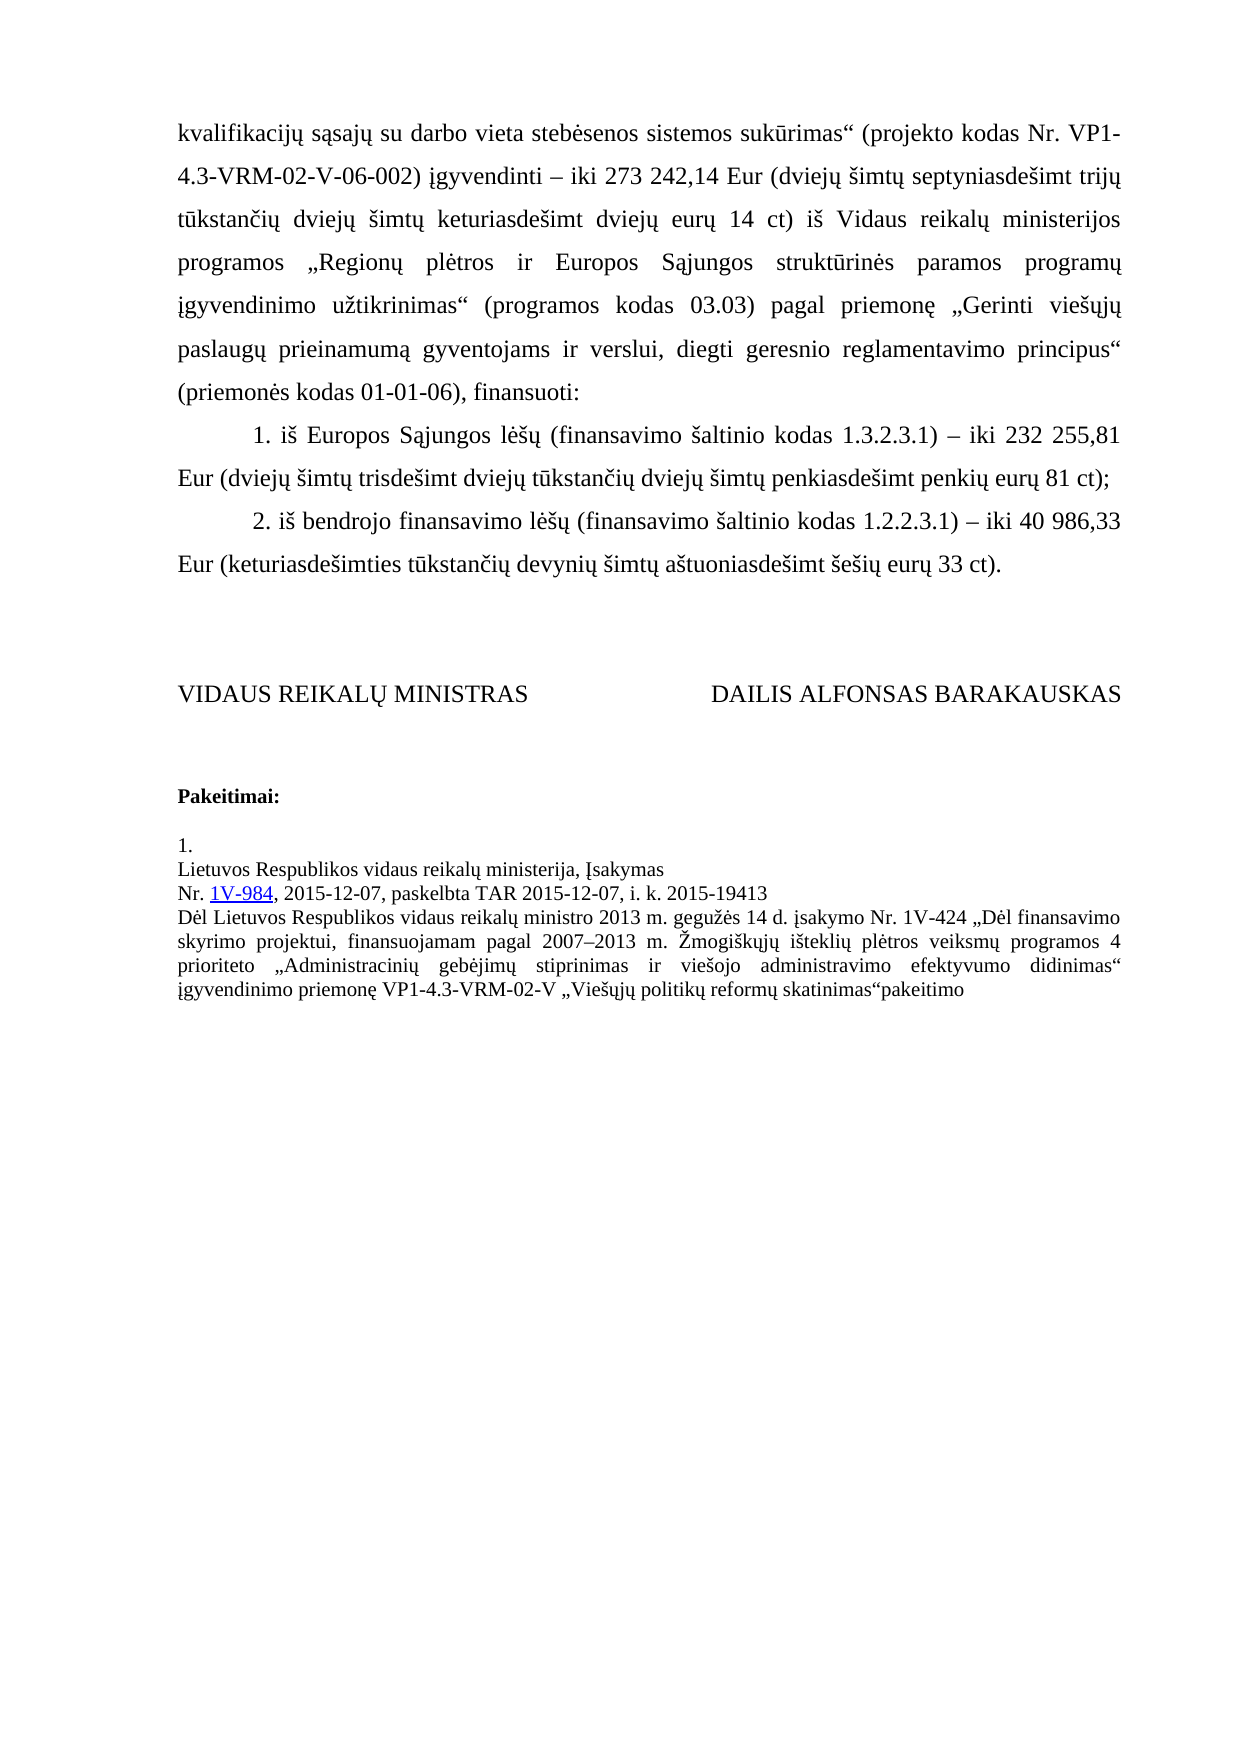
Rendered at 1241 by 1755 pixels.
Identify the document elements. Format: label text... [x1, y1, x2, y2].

text Vidaus reikalų ministras Dailis Alfonsas Barakauskas [177, 679, 1122, 707]
text 1. iš Europos Sąjungos lėšų (finansavimo šaltinio kodas 1.3.2.3.1) – iki 232 255,81 Eur (dviejų šimtų trisdešimt dviejų tūkstančių dviejų šimtų penkiasdešimt penkių eurų 81 ct); [177, 420, 1122, 492]
text kvalifikacijų sąsajų su darbo vieta stebėsenos sistemos sukūrimas“ (projekto kodas Nr. VP1-4.3-VRM-02-V-06-002) įgyvendinti – iki 273 242,14 Eur (dviejų šimtų septyniasdešimt trijų tūkstančių dviejų šimtų keturiasdešimt dviejų eurų 14 ct) iš Vidaus reikalų ministerijos programos „Regionų plėtros ir Europos Sąjungos struktūrinės paramos programų įgyvendinimo užtikrinimas“ (programos kodas 03.03) pagal priemonę „Gerinti viešųjų paslaugų prieinamumą gyventojams ir verslui, diegti geresnio reglamentavimo principus“ (priemonės kodas 01-01-06), finansuoti: [177, 118, 1122, 406]
text Lietuvos Respublikos vidaus reikalų ministerija, Įsakymas [177, 857, 1122, 881]
text Nr. 1V-984, 2015-12-07, paskelbta TAR 2015-12-07, i. k. 2015-19413 [177, 881, 1122, 905]
text Dėl Lietuvos Respublikos vidaus reikalų ministro 2013 m. gegužės 14 d. įsakymo Nr. 1V-424 „Dėl finansavimo skyrimo projektui, finansuojamam pagal 2007–2013 m. Žmogiškųjų išteklių plėtros veiksmų programos 4 prioriteto „Administracinių gebėjimų stiprinimas ir viešojo administravimo efektyvumo didinimas“ įgyvendinimo priemonę VP1-4.3-VRM-02-V „Viešųjų politikų reformų skatinimas“pakeitimo [177, 905, 1122, 1001]
text 1. [177, 832, 1122, 857]
text 2. iš bendrojo finansavimo lėšų (finansavimo šaltinio kodas 1.2.2.3.1) – iki 40 986,33 Eur (keturiasdešimties tūkstančių devynių šimtų aštuoniasdešimt šešių eurų 33 ct). [177, 506, 1122, 578]
text Pakeitimai: [177, 784, 1122, 808]
